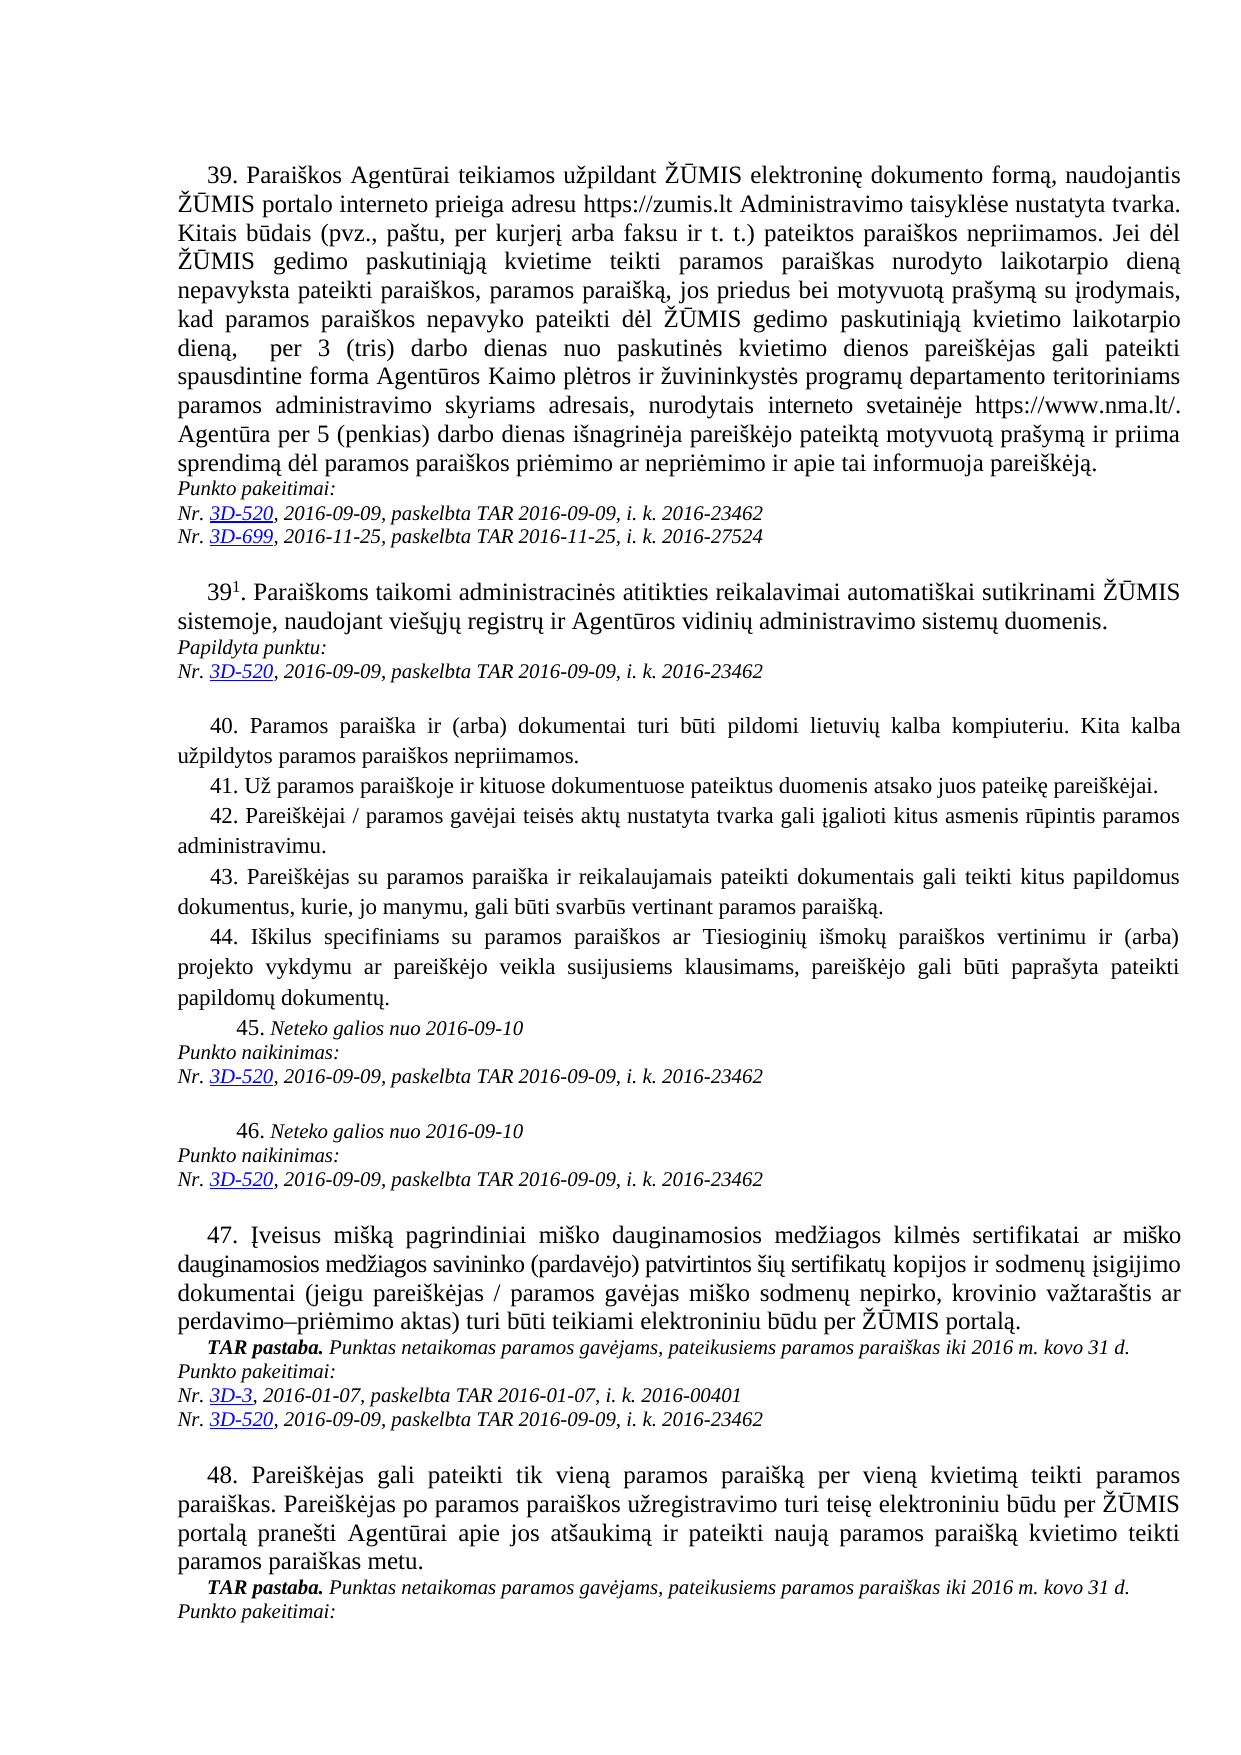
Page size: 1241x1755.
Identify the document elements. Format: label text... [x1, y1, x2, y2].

text Nr. 3D-520, 2016-09-09, paskelbta TAR 2016-09-09, i. k. 2016-23462 [177, 1167, 1181, 1191]
text Nr. 3D-520, 2016-09-09, paskelbta TAR 2016-09-09, i. k. 2016-23462 [177, 500, 1181, 524]
text 39. Paraiškos Agentūrai teikiamos užpildant ŽŪMIS elektroninę dokumento formą, naudojantis ŽŪMIS portalo interneto prieiga adresu https://zumis.lt Administravimo taisyklėse nustatyta tvarka. Kitais būdais (pvz., paštu, per kurjerį arba faksu ir t. t.) pateiktos paraiškos nepriimamos. Jei dėl ŽŪMIS gedimo paskutiniąją kvietime teikti paramos paraiškas nurodyto laikotarpio dieną nepavyksta pateikti paraiškos, paramos paraišką, jos priedus bei motyvuotą prašymą su įrodymais, kad paramos paraiškos nepavyko pateikti dėl ŽŪMIS gedimo paskutiniąją kvietimo laikotarpio dieną, per 3 (tris) darbo dienas nuo paskutinės kvietimo dienos pareiškėjas gali pateikti spausdintine forma Agentūros Kaimo plėtros ir žuvininkystės programų departamento teritoriniams paramos administravimo skyriams adresais, nurodytais interneto svetainėje https://www.nma.lt/. Agentūra per 5 (penkias) darbo dienas išnagrinėja pareiškėjo pateiktą motyvuotą prašymą ir priima sprendimą dėl paramos paraiškos priėmimo ar nepriėmimo ir apie tai informuoja pareiškėją. [177, 160, 1181, 476]
text Nr. 3D-520, 2016-09-09, paskelbta TAR 2016-09-09, i. k. 2016-23462 [177, 1064, 1181, 1088]
text 43. Pareiškėjas su paramos paraiška ir reikalaujamais pateikti dokumentais gali teikti kitus papildomus dokumentus, kurie, jo manymu, gali būti svarbūs vertinant paramos paraišką. [177, 863, 1181, 919]
text Nr. 3D-520, 2016-09-09, paskelbta TAR 2016-09-09, i. k. 2016-23462 [177, 1407, 1181, 1431]
text 45. Neteko galios nuo 2016-09-10 [177, 1014, 1181, 1040]
text Punkto pakeitimai: [177, 1599, 1181, 1623]
text 41. Už paramos paraiškoje ir kituose dokumentuose pateiktus duomenis atsako juos pateikę pareiškėjai. [177, 772, 1181, 798]
text TAR pastaba. Punktas netaikomas paramos gavėjams, pateikusiems paramos paraiškas iki 2016 m. kovo 31 d. [177, 1335, 1181, 1359]
text 44. Iškilus specifiniams su paramos paraiškos ar Tiesioginių išmokų paraiškos vertinimu ir (arba) projekto vykdymu ar pareiškėjo veikla susijusiems klausimams, pareiškėjo gali būti paprašyta pateikti papildomų dokumentų. [177, 923, 1181, 1010]
text 391. Paraiškoms taikomi administracinės atitikties reikalavimai automatiškai sutikrinami ŽŪMIS sistemoje, naudojant viešųjų registrų ir Agentūros vidinių administravimo sistemų duomenis. [177, 577, 1181, 635]
text Punkto naikinimas: [177, 1040, 1181, 1064]
text 46. Neteko galios nuo 2016-09-10 [177, 1117, 1181, 1143]
text Nr. 3D-520, 2016-09-09, paskelbta TAR 2016-09-09, i. k. 2016-23462 [177, 659, 1181, 683]
text Papildyta punktu: [177, 635, 1181, 659]
text Nr. 3D-699, 2016-11-25, paskelbta TAR 2016-11-25, i. k. 2016-27524 [177, 524, 1181, 548]
text Punkto pakeitimai: [177, 1359, 1181, 1383]
text Nr. 3D-3, 2016-01-07, paskelbta TAR 2016-01-07, i. k. 2016-00401 [177, 1383, 1181, 1407]
text TAR pastaba. Punktas netaikomas paramos gavėjams, pateikusiems paramos paraiškas iki 2016 m. kovo 31 d. [177, 1575, 1181, 1599]
text 48. Pareiškėjas gali pateikti tik vieną paramos paraišką per vieną kvietimą teikti paramos paraiškas. Pareiškėjas po paramos paraiškos užregistravimo turi teisę elektroniniu būdu per ŽŪMIS portalą pranešti Agentūrai apie jos atšaukimą ir pateikti naują paramos paraišką kvietimo teikti paramos paraiškas metu. [177, 1460, 1181, 1575]
text Punkto naikinimas: [177, 1143, 1181, 1167]
text 47. Įveisus mišką pagrindiniai miško dauginamosios medžiagos kilmės sertifikatai ar miško dauginamosios medžiagos savininko (pardavėjo) patvirtintos šių sertifikatų kopijos ir sodmenų įsigijimo dokumentai (jeigu pareiškėjas / paramos gavėjas miško sodmenų nepirko, krovinio važtaraštis ar perdavimo–priėmimo aktas) turi būti teikiami elektroniniu būdu per ŽŪMIS portalą. [177, 1220, 1181, 1335]
text Punkto pakeitimai: [177, 476, 1181, 500]
text 42. Pareiškėjai / paramos gavėjai teisės aktų nustatyta tvarka gali įgalioti kitus asmenis rūpintis paramos administravimu. [177, 802, 1181, 859]
text 40. Paramos paraiška ir (arba) dokumentai turi būti pildomi lietuvių kalba kompiuteriu. Kita kalba užpildytos paramos paraiškos nepriimamos. [177, 712, 1181, 768]
